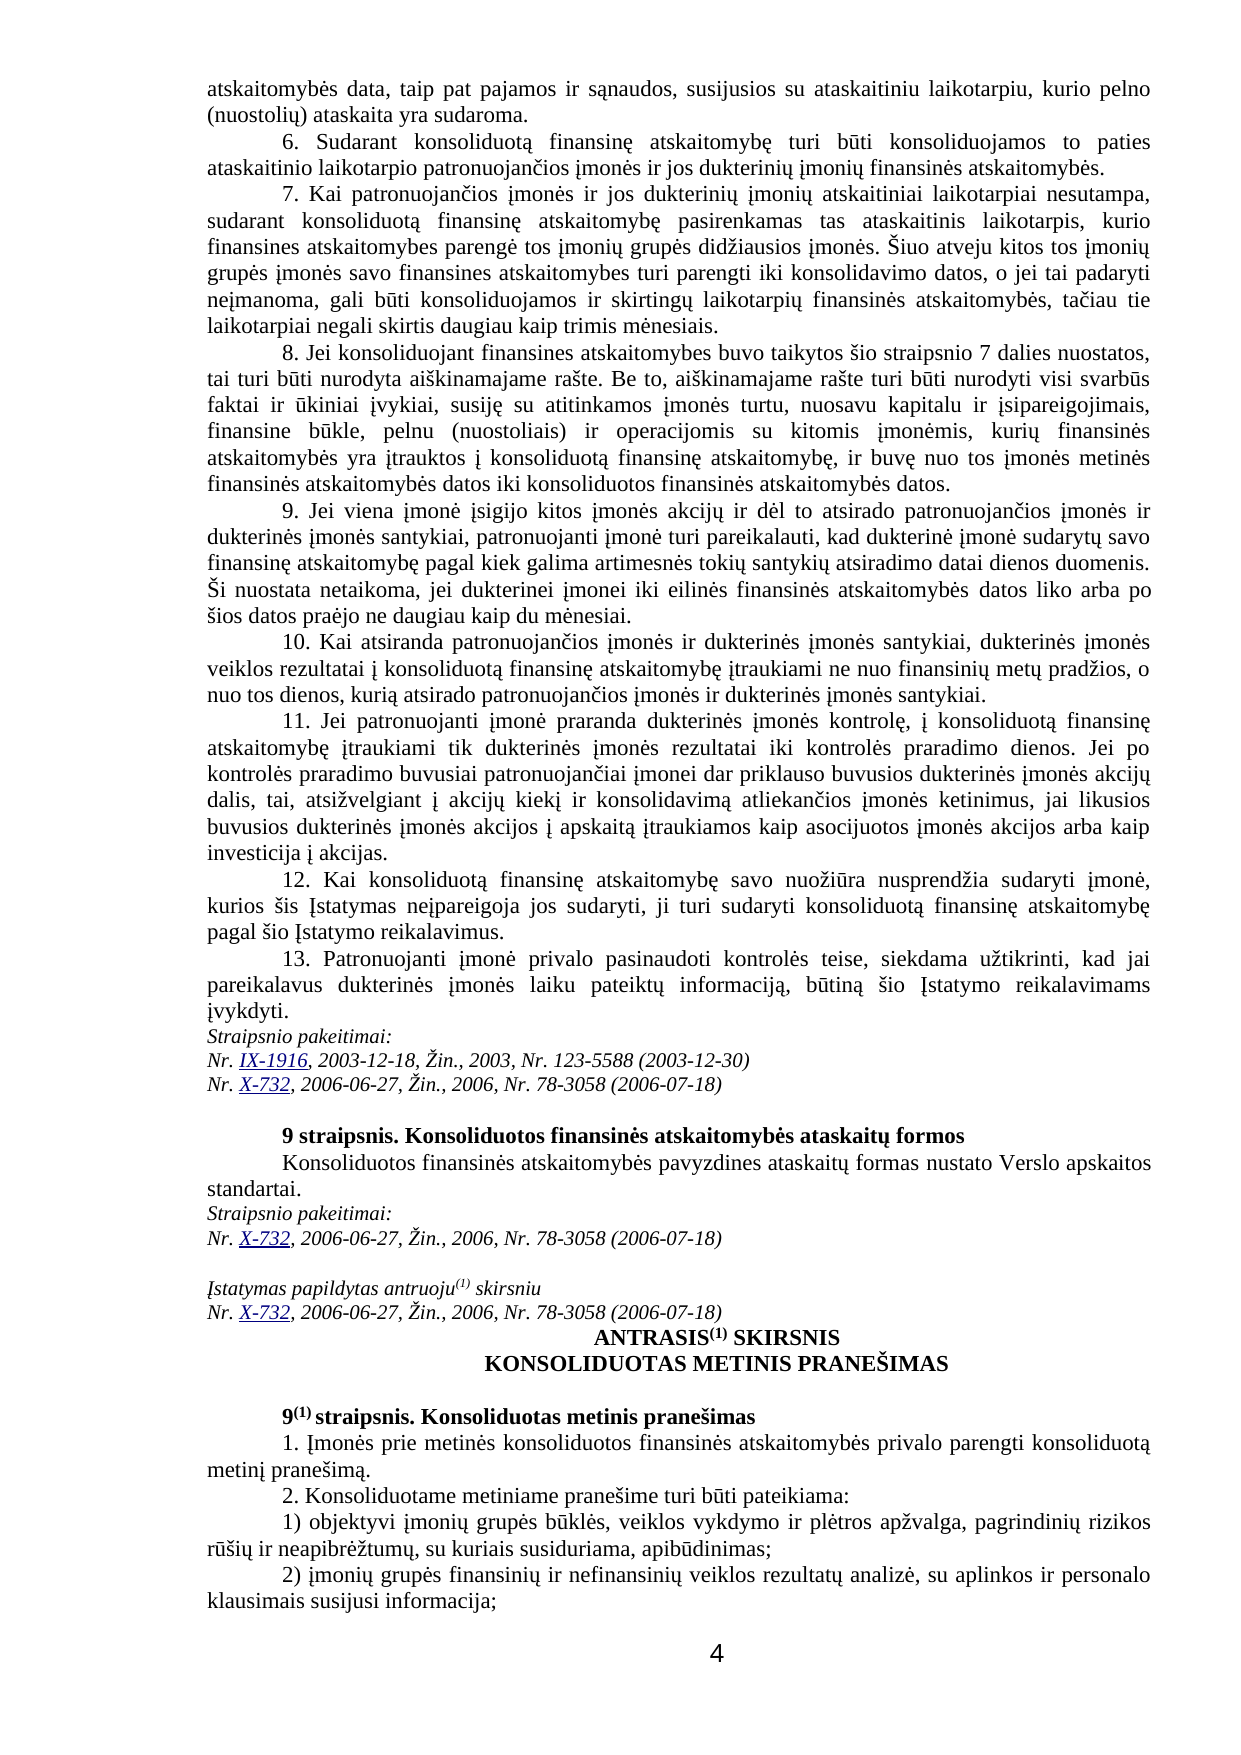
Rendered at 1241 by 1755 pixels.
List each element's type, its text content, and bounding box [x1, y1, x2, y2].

text Konsoliduotos finansinės atskaitomybės pavyzdines ataskaitų formas nustato Verslo apskaitos standartai. [207, 1149, 1152, 1201]
text Straipsnio pakeitimai: [207, 1201, 1152, 1225]
text 12. Kai konsoliduotą finansinę atskaitomybę savo nuožiūra nusprendžia sudaryti įmonė, kurios šis Įstatymas neįpareigoja jos sudaryti, ji turi sudaryti konsoliduotą finansinę atskaitomybę pagal šio Įstatymo reikalavimus. [207, 866, 1152, 945]
text 10. Kai atsiranda patronuojančios įmonės ir dukterinės įmonės santykiai, dukterinės įmonės veiklos rezultatai į konsoliduotą finansinę atskaitomybę įtraukiami ne nuo finansinių metų pradžios, o nuo tos dienos, kurią atsirado patronuojančios įmonės ir dukterinės įmonės santykiai. [207, 628, 1152, 707]
text 9(1) straipsnis. Konsoliduotas metinis pranešimas [207, 1403, 1152, 1429]
text 1. Įmonės prie metinės konsoliduotos finansinės atskaitomybės privalo parengti konsoliduotą metinį pranešimą. [207, 1429, 1152, 1482]
text 9. Jei viena įmonė įsigijo kitos įmonės akcijų ir dėl to atsirado patronuojančios įmonės ir dukterinės įmonės santykiai, patronuojanti įmonė turi pareikalauti, kad dukterinė įmonė sudarytų savo finansinę atskaitomybę pagal kiek galima artimesnės tokių santykių atsiradimo datai dienos duomenis. Ši nuostata netaikoma, jei dukterinei įmonei iki eilinės finansinės atskaitomybės datos liko arba po šios datos praėjo ne daugiau kaip du mėnesiai. [207, 497, 1152, 628]
text 1) objektyvi įmonių grupės būklės, veiklos vykdymo ir plėtros apžvalga, pagrindinių rizikos rūšių ir neapibrėžtumų, su kuriais susiduriama, apibūdinimas; [207, 1508, 1152, 1561]
text 2) įmonių grupės finansinių ir nefinansinių veiklos rezultatų analizė, su aplinkos ir personalo klausimais susijusi informacija; [207, 1561, 1152, 1614]
text 2. Konsoliduotame metiniame pranešime turi būti pateikiama: [207, 1482, 1152, 1508]
text Straipsnio pakeitimai: [207, 1024, 1152, 1048]
text Nr. X-732, 2006-06-27, Žin., 2006, Nr. 78-3058 (2006-07-18) [207, 1225, 1152, 1249]
text KONSOLIDUOTAS METINIS PRANEŠIMAS [207, 1350, 1152, 1377]
text ANTRASIS(1) SKIRSNIS [207, 1324, 1152, 1350]
text 13. Patronuojanti įmonė privalo pasinaudoti kontrolės teise, siekdama užtikrinti, kad jai pareikalavus dukterinės įmonės laiku pateiktų informaciją, būtiną šio Įstatymo reikalavimams įvykdyti. [207, 945, 1152, 1024]
text 9 straipsnis. Konsoliduotos finansinės atskaitomybės ataskaitų formos [207, 1122, 1152, 1149]
text atskaitomybės data, taip pat pajamos ir sąnaudos, susijusios su ataskaitiniu laikotarpiu, kurio pelno (nuostolių) ataskaita yra sudaroma. [207, 75, 1152, 128]
text 11. Jei patronuojanti įmonė praranda dukterinės įmonės kontrolę, į konsoliduotą finansinę atskaitomybę įtraukiami tik dukterinės įmonės rezultatai iki kontrolės praradimo dienos. Jei po kontrolės praradimo buvusiai patronuojančiai įmonei dar priklauso buvusios dukterinės įmonės akcijų dalis, tai, atsižvelgiant į akcijų kiekį ir konsolidavimą atliekančios įmonės ketinimus, jai likusios buvusios dukterinės įmonės akcijos į apskaitą įtraukiamos kaip asocijuotos įmonės akcijos arba kaip investicija į akcijas. [207, 707, 1152, 866]
text 8. Jei konsoliduojant finansines atskaitomybes buvo taikytos šio straipsnio 7 dalies nuostatos, tai turi būti nurodyta aiškinamajame rašte. Be to, aiškinamajame rašte turi būti nurodyti visi svarbūs faktai ir ūkiniai įvykiai, susiję su atitinkamos įmonės turtu, nuosavu kapitalu ir įsipareigojimais, finansine būkle, pelnu (nuostoliais) ir operacijomis su kitomis įmonėmis, kurių finansinės atskaitomybės yra įtrauktos į konsoliduotą finansinę atskaitomybę, ir buvę nuo tos įmonės metinės finansinės atskaitomybės datos iki konsoliduotos finansinės atskaitomybės datos. [207, 338, 1152, 497]
text Nr. IX-1916, 2003-12-18, Žin., 2003, Nr. 123-5588 (2003-12-30) [207, 1048, 1152, 1072]
text Nr. X-732, 2006-06-27, Žin., 2006, Nr. 78-3058 (2006-07-18) [207, 1072, 1152, 1096]
text 7. Kai patronuojančios įmonės ir jos dukterinių įmonių atskaitiniai laikotarpiai nesutampa, sudarant konsoliduotą finansinę atskaitomybę pasirenkamas tas ataskaitinis laikotarpis, kurio finansines atskaitomybes parengė tos įmonių grupės didžiausios įmonės. Šiuo atveju kitos tos įmonių grupės įmonės savo finansines atskaitomybes turi parengti iki konsolidavimo datos, o jei tai padaryti neįmanoma, gali būti konsoliduojamos ir skirtingų laikotarpių finansinės atskaitomybės, tačiau tie laikotarpiai negali skirtis daugiau kaip trimis mėnesiais. [207, 180, 1152, 338]
text Įstatymas papildytas antruoju(1) skirsniu [207, 1276, 1152, 1300]
text Nr. X-732, 2006-06-27, Žin., 2006, Nr. 78-3058 (2006-07-18) [207, 1300, 1152, 1324]
text 6. Sudarant konsoliduotą finansinę atskaitomybę turi būti konsoliduojamos to paties ataskaitinio laikotarpio patronuojančios įmonės ir jos dukterinių įmonių finansinės atskaitomybės. [207, 128, 1152, 180]
